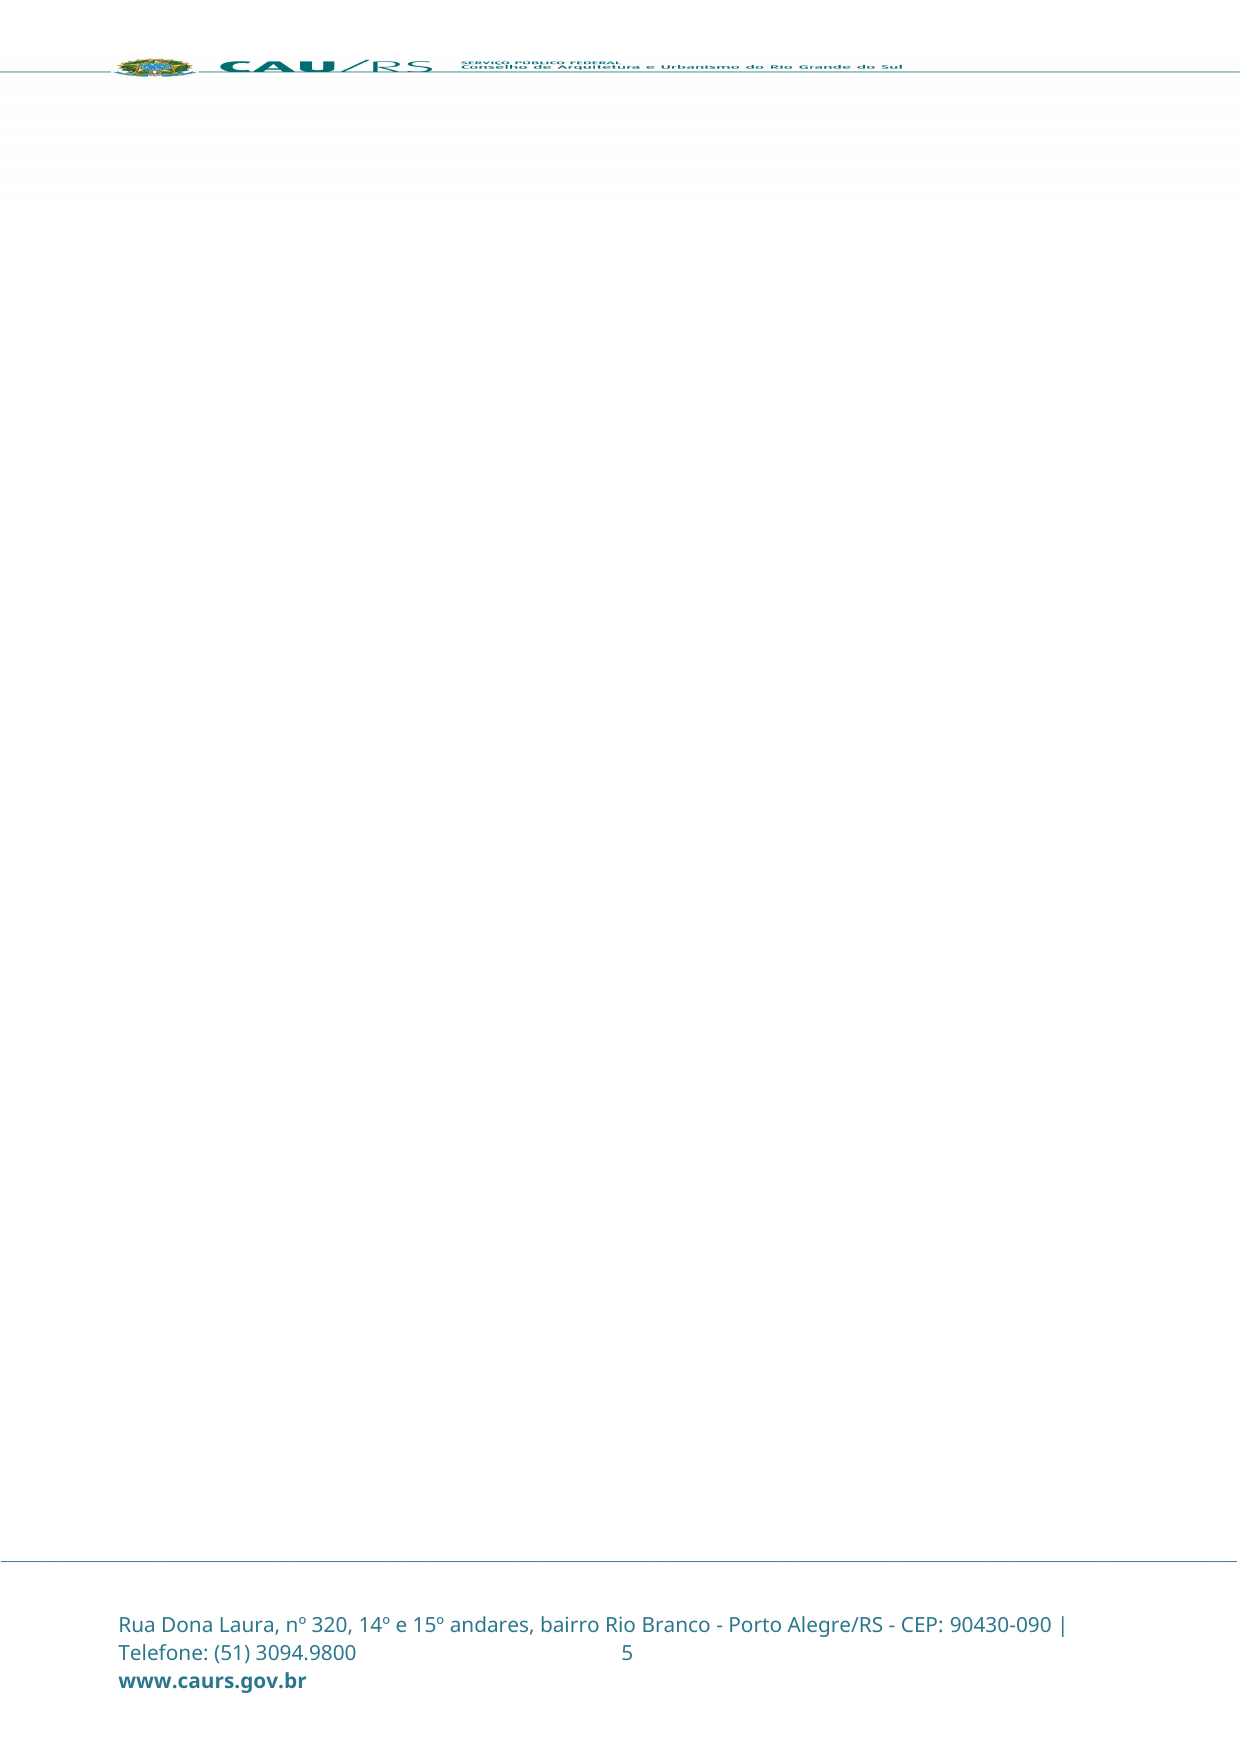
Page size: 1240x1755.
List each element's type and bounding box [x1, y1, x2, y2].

table_cell [657, 236, 1137, 263]
table_cell [177, 236, 657, 263]
